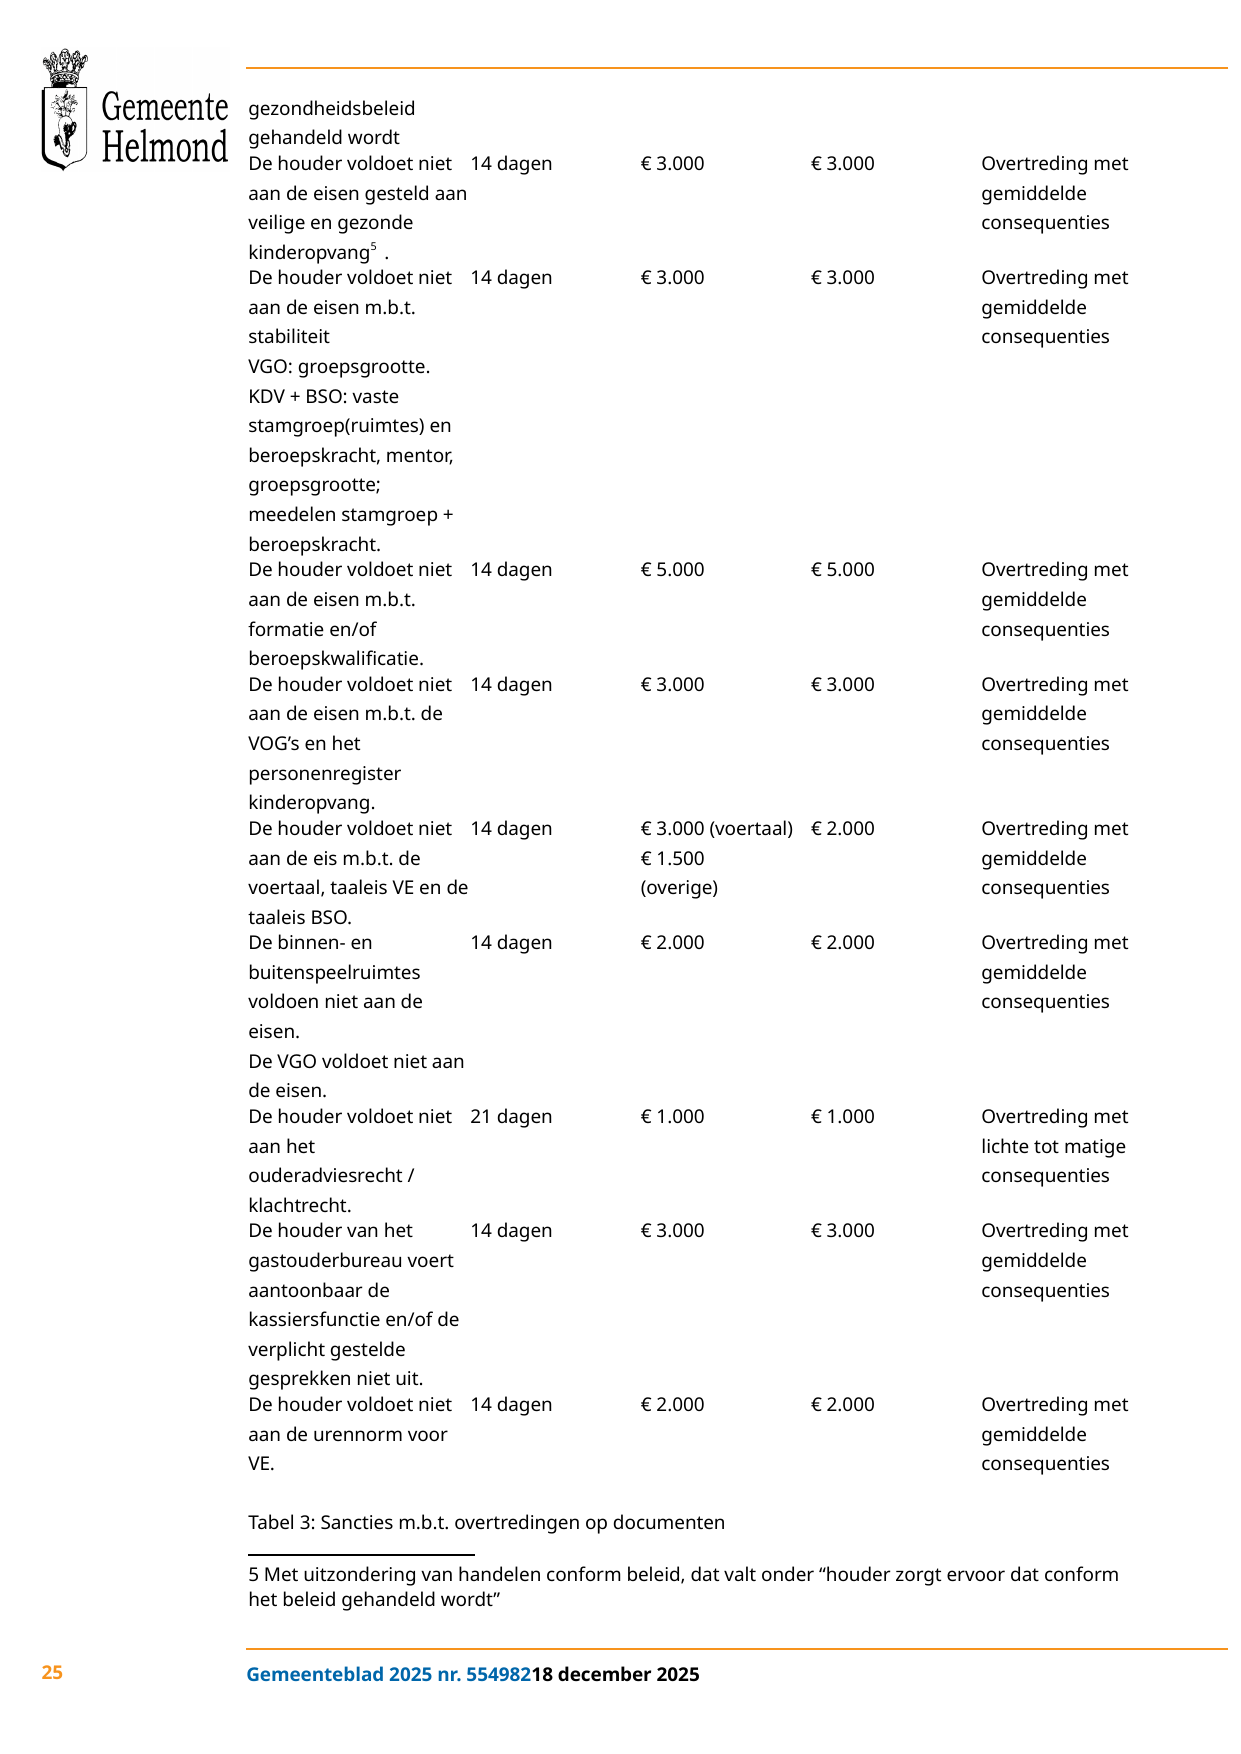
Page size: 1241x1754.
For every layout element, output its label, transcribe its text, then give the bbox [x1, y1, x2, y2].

table_cell 14 dagen [470, 930, 641, 1103]
table_cell De houder voldoet niet aan de eis m.b.t. de voertaal, taaleis VE en de taaleis BSO. [248, 815, 470, 929]
table_cell € 3.000 [641, 265, 811, 557]
table_cell De houder voldoet niet aan de eisen m.b.t. stabiliteit VGO: groepsgrootte. KDV + BSO: vaste stamgroep(ruimtes) en beroepskracht, mentor, groepsgrootte; meedelen stamgroep + beroepskracht. [248, 265, 470, 557]
table_cell Overtreding met lichte tot matige consequenties [981, 1103, 1152, 1218]
table_cell € 2.000 [641, 1391, 811, 1476]
table_cell 14 dagen [470, 265, 641, 557]
text Tabel 3: Sancties m.b.t. overtredingen op documenten [248, 1509, 1152, 1535]
table_cell € 3.000 (voertaal) € 1.500 (overige) [641, 815, 811, 929]
table_cell Overtreding met gemiddelde consequenties [981, 265, 1152, 557]
table_cell € 3.000 [811, 1218, 981, 1391]
table_cell € 3.000 [811, 671, 981, 815]
table_cell € 2.000 [811, 815, 981, 929]
table_cell Overtreding met gemiddelde consequenties [981, 815, 1152, 929]
table_cell [641, 95, 811, 150]
table_cell [981, 95, 1152, 150]
table_cell € 2.000 [811, 1391, 981, 1476]
table_cell 14 dagen [470, 671, 641, 815]
table_cell 14 dagen [470, 150, 641, 264]
table_cell De houder van het gastouderbureau voert aantoonbaar de kassiersfunctie en/of de verplicht gestelde gesprekken niet uit. [248, 1218, 470, 1391]
table_cell € 2.000 [811, 930, 981, 1103]
table_cell [470, 95, 641, 150]
table_cell € 3.000 [641, 671, 811, 815]
table_cell € 1.000 [811, 1103, 981, 1218]
table_cell Overtreding met gemiddelde consequenties [981, 150, 1152, 264]
table_cell € 3.000 [641, 150, 811, 264]
table_cell € 2.000 [641, 930, 811, 1103]
table_cell De houder voldoet niet aan de eisen m.b.t. de VOG’s en het personenregister kinderopvang. [248, 671, 470, 815]
table_cell Overtreding met gemiddelde consequenties [981, 1218, 1152, 1391]
table_cell 14 dagen [470, 1391, 641, 1476]
table_cell € 3.000 [641, 1218, 811, 1391]
table_cell De binnen- en buitenspeelruimtes voldoen niet aan de eisen. De VGO voldoet niet aan de eisen. [248, 930, 470, 1103]
table_cell Overtreding met gemiddelde consequenties [981, 1391, 1152, 1476]
table_cell Overtreding met gemiddelde consequenties [981, 671, 1152, 815]
table_cell € 5.000 [811, 557, 981, 671]
table_cell € 5.000 [641, 557, 811, 671]
table_cell Overtreding met gemiddelde consequenties [981, 930, 1152, 1103]
table_cell De houder voldoet niet aan het ouderadviesrecht / klachtrecht. [248, 1103, 470, 1218]
table_cell 14 dagen [470, 815, 641, 929]
table_cell De houder voldoet niet aan de urennorm voor VE. [248, 1391, 470, 1476]
picture [41, 47, 231, 172]
table_cell [811, 95, 981, 150]
table_cell gezondheidsbeleid gehandeld wordt [248, 95, 470, 150]
table_cell € 1.000 [641, 1103, 811, 1218]
table_cell 21 dagen [470, 1103, 641, 1218]
table_cell 14 dagen [470, 1218, 641, 1391]
table_cell € 3.000 [811, 265, 981, 557]
table_cell De houder voldoet niet aan de eisen m.b.t. formatie en/of beroepskwalificatie. [248, 557, 470, 671]
table_cell € 3.000 [811, 150, 981, 264]
table_cell De houder voldoet niet aan de eisen gesteld aan veilige en gezonde kinderopvang . [248, 150, 470, 264]
table_cell 14 dagen [470, 557, 641, 671]
table_cell Overtreding met gemiddelde consequenties [981, 557, 1152, 671]
